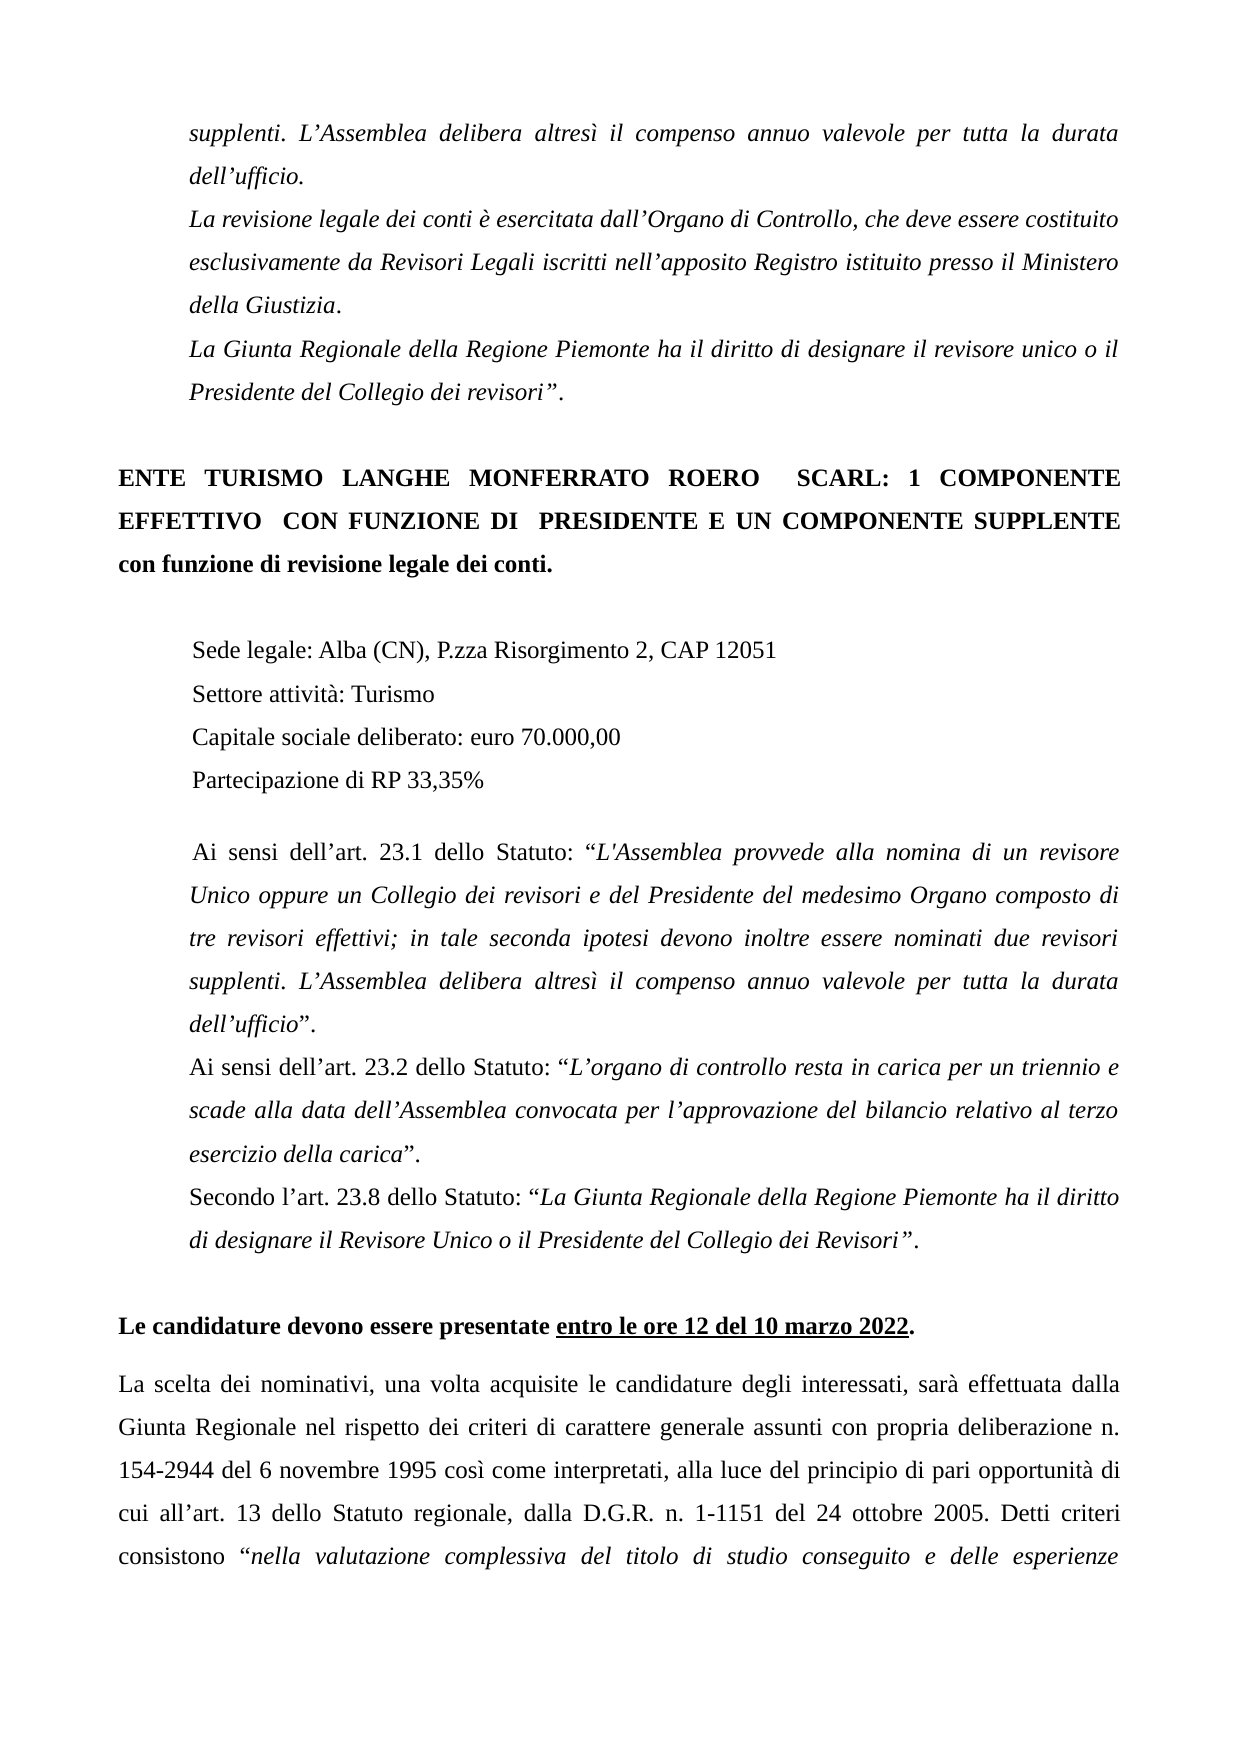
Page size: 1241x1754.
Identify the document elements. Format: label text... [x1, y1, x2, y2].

text Sede legale: Alba (CN), P.zza Risorgimento 2, CAP 12051 [118, 636, 1122, 664]
text La Giunta Regionale della Regione Piemonte ha il diritto di designare il revisore unico o il Presidente del Collegio dei revisori”. [189, 334, 1122, 406]
text Ai sensi dell’art. 23.2 dello Statuto: “L’organo di controllo resta in carica per un triennio e scade alla data dell’Assemblea convocata per l’approvazione del bilancio relativo al terzo esercizio della carica”. [189, 1052, 1122, 1167]
text Capitale sociale deliberato: euro 70.000,00 [118, 722, 1122, 751]
text La scelta dei nominativi, una volta acquisite le candidature degli interessati, sarà effettuata dalla Giunta Regionale nel rispetto dei criteri di carattere generale assunti con propria deliberazione n. 154-2944 del 6 novembre 1995 così come interpretati, alla luce del principio di pari opportunità di cui all’art. 13 dello Statuto regionale, dalla D.G.R. n. 1-1151 del 24 ottobre 2005. Detti criteri consistono “nella valutazione complessiva del titolo di studio conseguito e delle esperienze [118, 1369, 1122, 1570]
text Ai sensi dell’art. 23.1 dello Statuto: “L'Assemblea provvede alla nomina di un revisore Unico oppure un Collegio dei revisori e del Presidente del medesimo Organo composto di tre revisori effettivi; in tale seconda ipotesi devono inoltre essere nominati due revisori supplenti. L’Assemblea delibera altresì il compenso annuo valevole per tutta la durata dell’ufficio”. [189, 837, 1122, 1038]
text La revisione legale dei conti è esercitata dall’Organo di Controllo, che deve essere costituito esclusivamente da Revisori Legali iscritti nell’apposito Registro istituito presso il Ministero della Giustizia. [189, 204, 1122, 319]
text Secondo l’art. 23.8 dello Statuto: “La Giunta Regionale della Regione Piemonte ha il diritto di designare il Revisore Unico o il Presidente del Collegio dei Revisori”. [189, 1182, 1122, 1254]
text Settore attività: Turismo [118, 679, 1122, 707]
text ENTE TURISMO LANGHE MONFERRATO ROERO SCARL: 1 COMPONENTE EFFETTIVO CON FUNZIONE DI PRESIDENTE E UN COMPONENTE SUPPLENTE con funzione di revisione legale dei conti. [118, 463, 1122, 578]
text Le candidature devono essere presentate entro le ore 12 del 10 marzo 2022. [118, 1311, 1122, 1340]
text supplenti. L’Assemblea delibera altresì il compenso annuo valevole per tutta la durata dell’ufficio. [189, 118, 1122, 190]
text Partecipazione di RP 33,35% [118, 765, 1122, 794]
